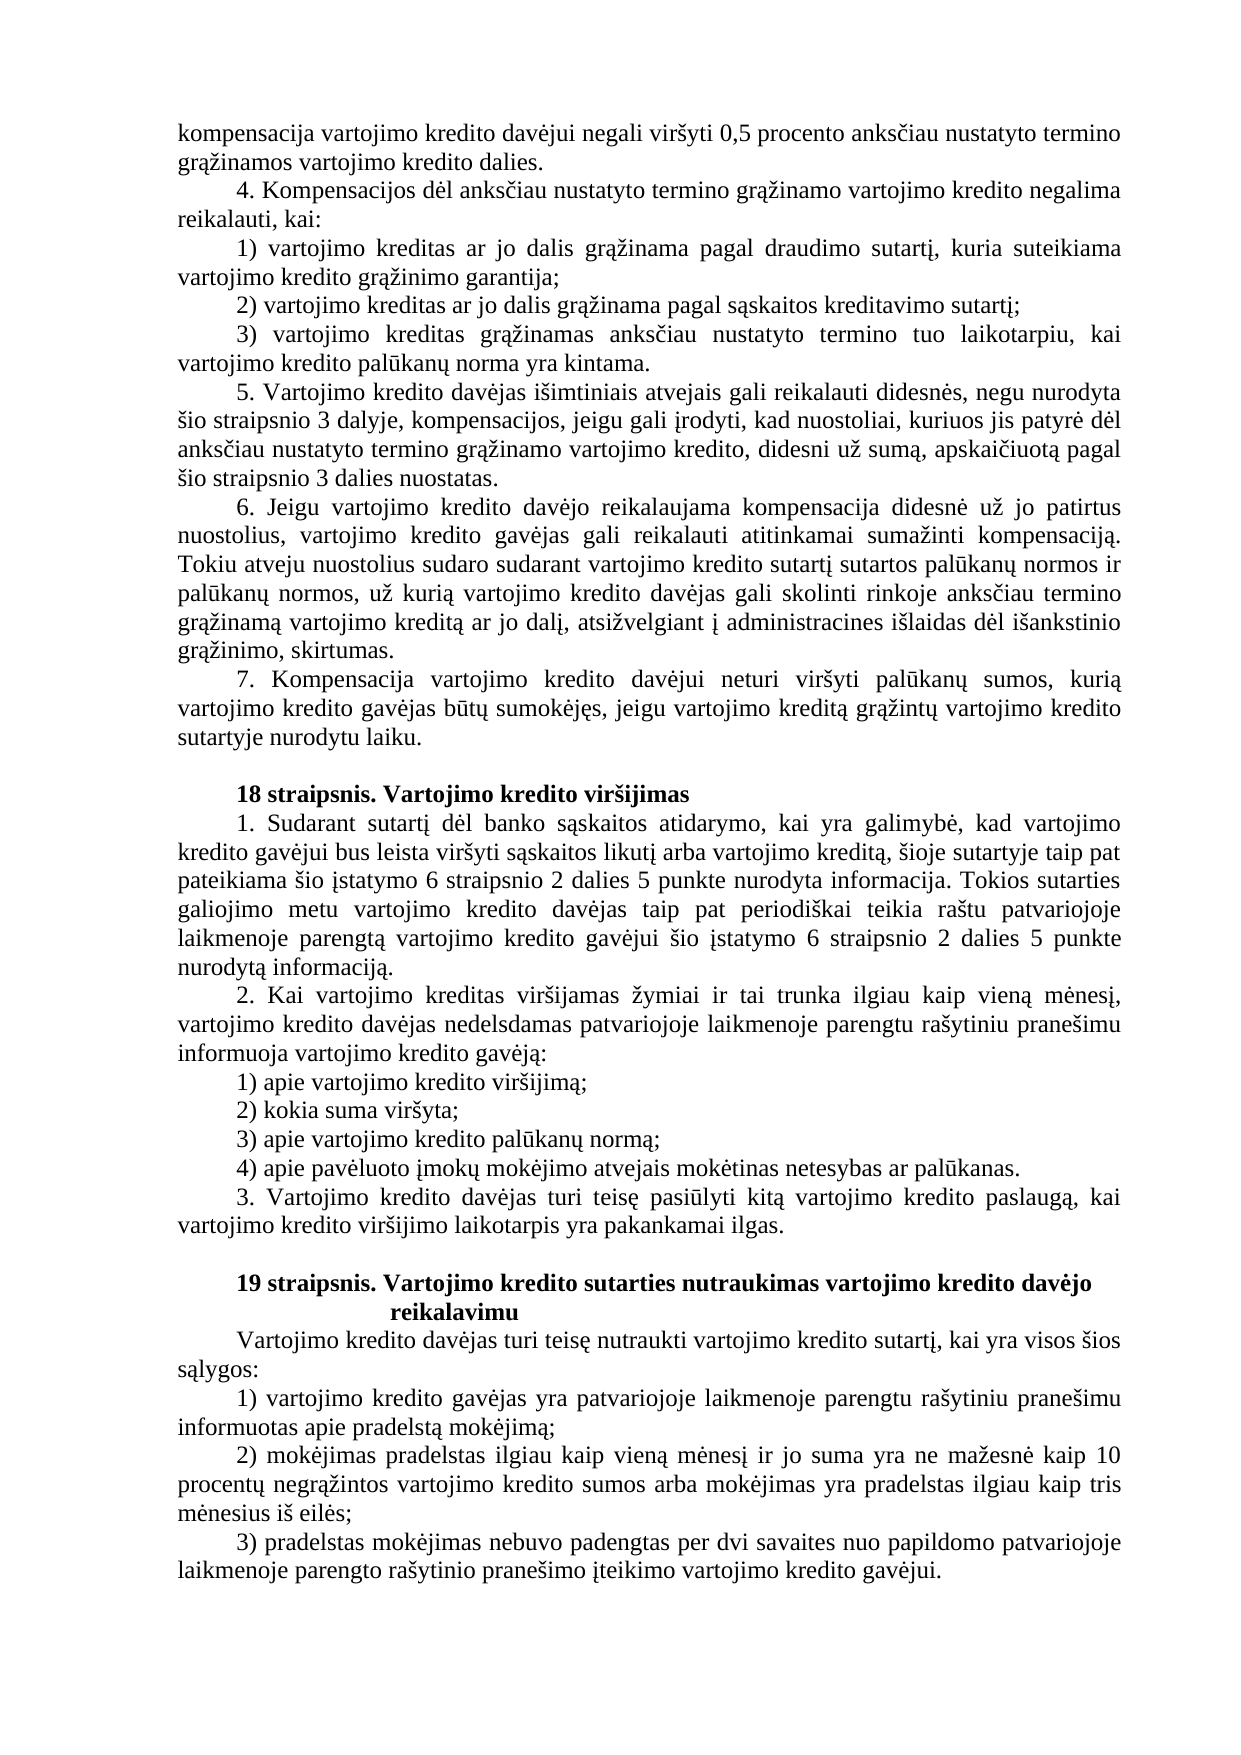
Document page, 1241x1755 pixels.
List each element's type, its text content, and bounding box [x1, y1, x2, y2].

text 2) mokėjimas pradelstas ilgiau kaip vieną mėnesį ir jo suma yra ne mažesnė kaip 10 procentų negrąžintos vartojimo kredito sumos arba mokėjimas yra pradelstas ilgiau kaip tris mėnesius iš eilės; [177, 1441, 1122, 1527]
text 3) pradelstas mokėjimas nebuvo padengtas per dvi savaites nuo papildomo patvariojoje laikmenoje parengto rašytinio pranešimo įteikimo vartojimo kredito gavėjui. [177, 1527, 1122, 1584]
text 2) kokia suma viršyta; [177, 1096, 1122, 1124]
text 1) vartojimo kreditas ar jo dalis grąžinama pagal draudimo sutartį, kuria suteikiama vartojimo kredito grąžinimo garantija; [177, 233, 1122, 291]
text 4) apie pavėluoto įmokų mokėjimo atvejais mokėtinas netesybas ar palūkanas. [177, 1153, 1122, 1182]
text 2) vartojimo kreditas ar jo dalis grąžinama pagal sąskaitos kreditavimo sutartį; [177, 291, 1122, 319]
text 1) vartojimo kredito gavėjas yra patvariojoje laikmenoje parengtu rašytiniu pranešimu informuotas apie pradelstą mokėjimą; [177, 1383, 1122, 1441]
text kompensacija vartojimo kredito davėjui negali viršyti 0,5 procento anksčiau nustatyto termino grąžinamos vartojimo kredito dalies. [177, 118, 1122, 176]
text 4. Kompensacijos dėl anksčiau nustatyto termino grąžinamo vartojimo kredito negalima reikalauti, kai: [177, 176, 1122, 233]
text 19 straipsnis. Vartojimo kredito sutarties nutraukimas vartojimo kredito davėjo reikalavimu [236, 1268, 1122, 1326]
text 1. Sudarant sutartį dėl banko sąskaitos atidarymo, kai yra galimybė, kad vartojimo kredito gavėjui bus leista viršyti sąskaitos likutį arba vartojimo kreditą, šioje sutartyje taip pat pateikiama šio įstatymo 6 straipsnio 2 dalies 5 punkte nurodyta informacija. Tokios sutarties galiojimo metu vartojimo kredito davėjas taip pat periodiškai teikia raštu patvariojoje laikmenoje parengtą vartojimo kredito gavėjui šio įstatymo 6 straipsnio 2 dalies 5 punkte nurodytą informaciją. [177, 808, 1122, 981]
text 2. Kai vartojimo kreditas viršijamas žymiai ir tai trunka ilgiau kaip vieną mėnesį, vartojimo kredito davėjas nedelsdamas patvariojoje laikmenoje parengtu rašytiniu pranešimu informuoja vartojimo kredito gavėją: [177, 981, 1122, 1067]
text 3) vartojimo kreditas grąžinamas anksčiau nustatyto termino tuo laikotarpiu, kai vartojimo kredito palūkanų norma yra kintama. [177, 319, 1122, 377]
text Vartojimo kredito davėjas turi teisę nutraukti vartojimo kredito sutartį, kai yra visos šios sąlygos: [177, 1326, 1122, 1383]
text 6. Jeigu vartojimo kredito davėjo reikalaujama kompensacija didesnė už jo patirtus nuostolius, vartojimo kredito gavėjas gali reikalauti atitinkamai sumažinti kompensaciją. Tokiu atveju nuostolius sudaro sudarant vartojimo kredito sutartį sutartos palūkanų normos ir palūkanų normos, už kurią vartojimo kredito davėjas gali skolinti rinkoje anksčiau termino grąžinamą vartojimo kreditą ar jo dalį, atsižvelgiant į administracines išlaidas dėl išankstinio grąžinimo, skirtumas. [177, 492, 1122, 664]
text 7. Kompensacija vartojimo kredito davėjui neturi viršyti palūkanų sumos, kurią vartojimo kredito gavėjas būtų sumokėjęs, jeigu vartojimo kreditą grąžintų vartojimo kredito sutartyje nurodytu laiku. [177, 664, 1122, 751]
text 3. Vartojimo kredito davėjas turi teisę pasiūlyti kitą vartojimo kredito paslaugą, kai vartojimo kredito viršijimo laikotarpis yra pakankamai ilgas. [177, 1182, 1122, 1239]
text 1) apie vartojimo kredito viršijimą; [177, 1067, 1122, 1096]
text 18 straipsnis. Vartojimo kredito viršijimas [236, 779, 1122, 808]
text 5. Vartojimo kredito davėjas išimtiniais atvejais gali reikalauti didesnės, negu nurodyta šio straipsnio 3 dalyje, kompensacijos, jeigu gali įrodyti, kad nuostoliai, kuriuos jis patyrė dėl anksčiau nustatyto termino grąžinamo vartojimo kredito, didesni už sumą, apskaičiuotą pagal šio straipsnio 3 dalies nuostatas. [177, 377, 1122, 492]
text 3) apie vartojimo kredito palūkanų normą; [177, 1124, 1122, 1153]
